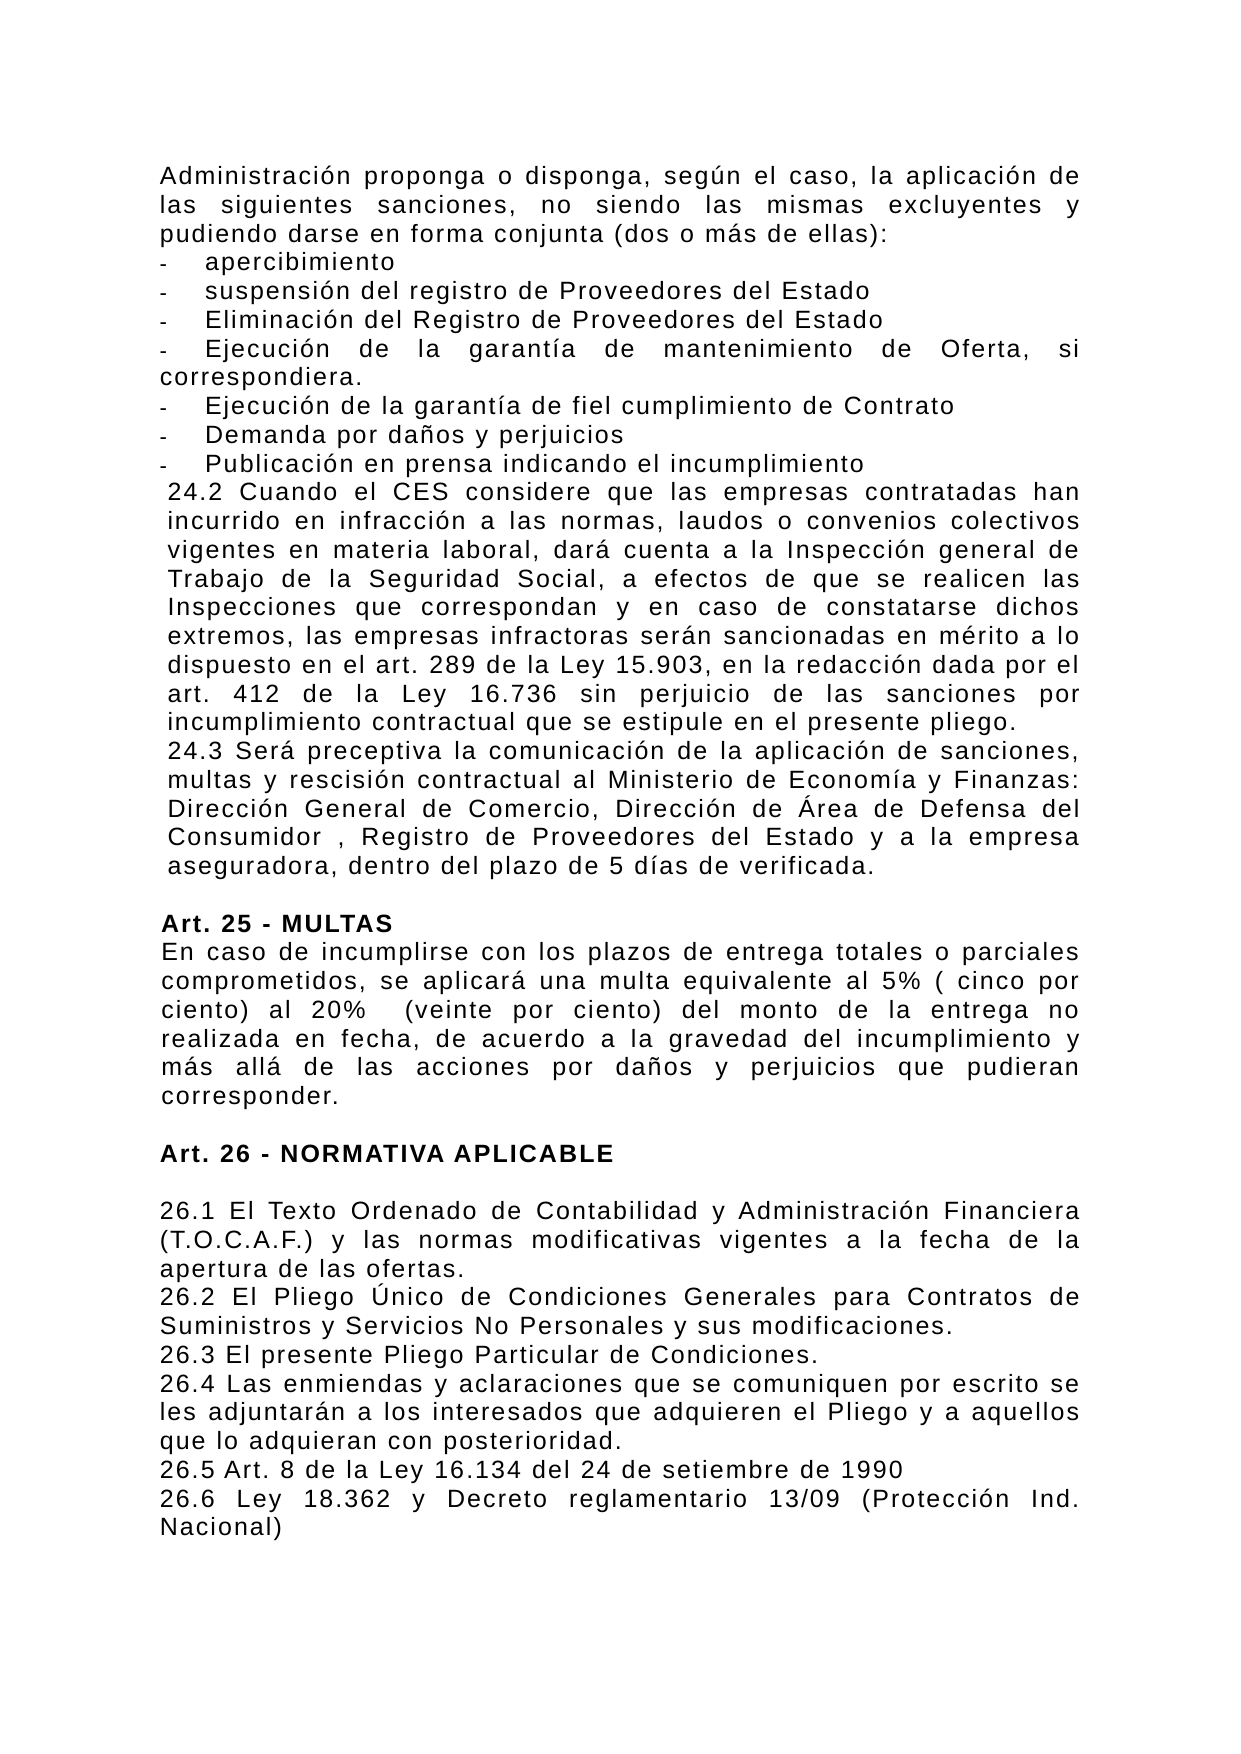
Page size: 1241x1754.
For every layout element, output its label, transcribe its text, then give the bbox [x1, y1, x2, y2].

text 26.1 El Texto Ordenado de Contabilidad y Administración Financiera (T.O.C.A.F.) y las normas modificativas vigentes a la fecha de la apertura de las ofertas. [159, 1196, 1081, 1282]
list Publicación en prensa indicando el incumplimiento [159, 448, 1081, 477]
text 26.2 El Pliego Único de Condiciones Generales para Contratos de Suministros y Servicios No Personales y sus modificaciones. [159, 1282, 1081, 1340]
text Administración proponga o disponga, según el caso, la aplicación de las siguientes sanciones, no siendo las mismas excluyentes y pudiendo darse en forma conjunta (dos o más de ellas): [159, 161, 1081, 247]
list Ejecución de la garantía de fiel cumplimiento de Contrato [159, 391, 1081, 420]
text 26.4 Las enmiendas y aclaraciones que se comuniquen por escrito se les adjuntarán a los interesados que adquieren el Pliego y a aquellos que lo adquieran con posterioridad. [159, 1368, 1081, 1455]
text Art. 25 - MULTAS [143, 908, 1081, 937]
list suspensión del registro de Proveedores del Estado [159, 276, 1081, 305]
text 24.3 Será preceptiva la comunicación de la aplicación de sanciones, multas y rescisión contractual al Ministerio de Economía y Finanzas: Dirección General de Comercio, Dirección de Área de Defensa del Consumidor , Registro de Proveedores del Estado y a la empresa aseguradora, dentro del plazo de 5 días de verificada. [167, 736, 1081, 880]
text 26.5 Art. 8 de la Ley 16.134 del 24 de setiembre de 1990 [159, 1455, 1081, 1483]
list Eliminación del Registro de Proveedores del Estado [159, 305, 1081, 333]
text Art. 26 - NORMATIVA APLICABLE [159, 1138, 1081, 1167]
text 26.6 Ley 18.362 y Decreto reglamentario 13/09 (Protección Ind. Nacional) [159, 1483, 1081, 1541]
text En caso de incumplirse con los plazos de entrega totales o parciales comprometidos, se aplicará una multa equivalente al 5% ( cinco por ciento) al 20% (veinte por ciento) del monto de la entrega no realizada en fecha, de acuerdo a la gravedad del incumplimiento y más allá de las acciones por daños y perjuicios que pudieran corresponder. [161, 937, 1081, 1110]
list Ejecución de la garantía de mantenimiento de Oferta, si correspondiera. [159, 333, 1081, 391]
text 24.2 Cuando el CES considere que las empresas contratadas han incurrido en infracción a las normas, laudos o convenios colectivos vigentes en materia laboral, dará cuenta a la Inspección general de Trabajo de la Seguridad Social, a efectos de que se realicen las Inspecciones que correspondan y en caso de constatarse dichos extremos, las empresas infractoras serán sancionadas en mérito a lo dispuesto en el art. 289 de la Ley 15.903, en la redacción dada por el art. 412 de la Ley 16.736 sin perjuicio de las sanciones por incumplimiento contractual que se estipule en el presente pliego. [167, 477, 1081, 736]
list Demanda por daños y perjuicios [159, 420, 1081, 448]
text 26.3 El presente Pliego Particular de Condiciones. [159, 1340, 1081, 1368]
list apercibimiento [159, 247, 1081, 276]
